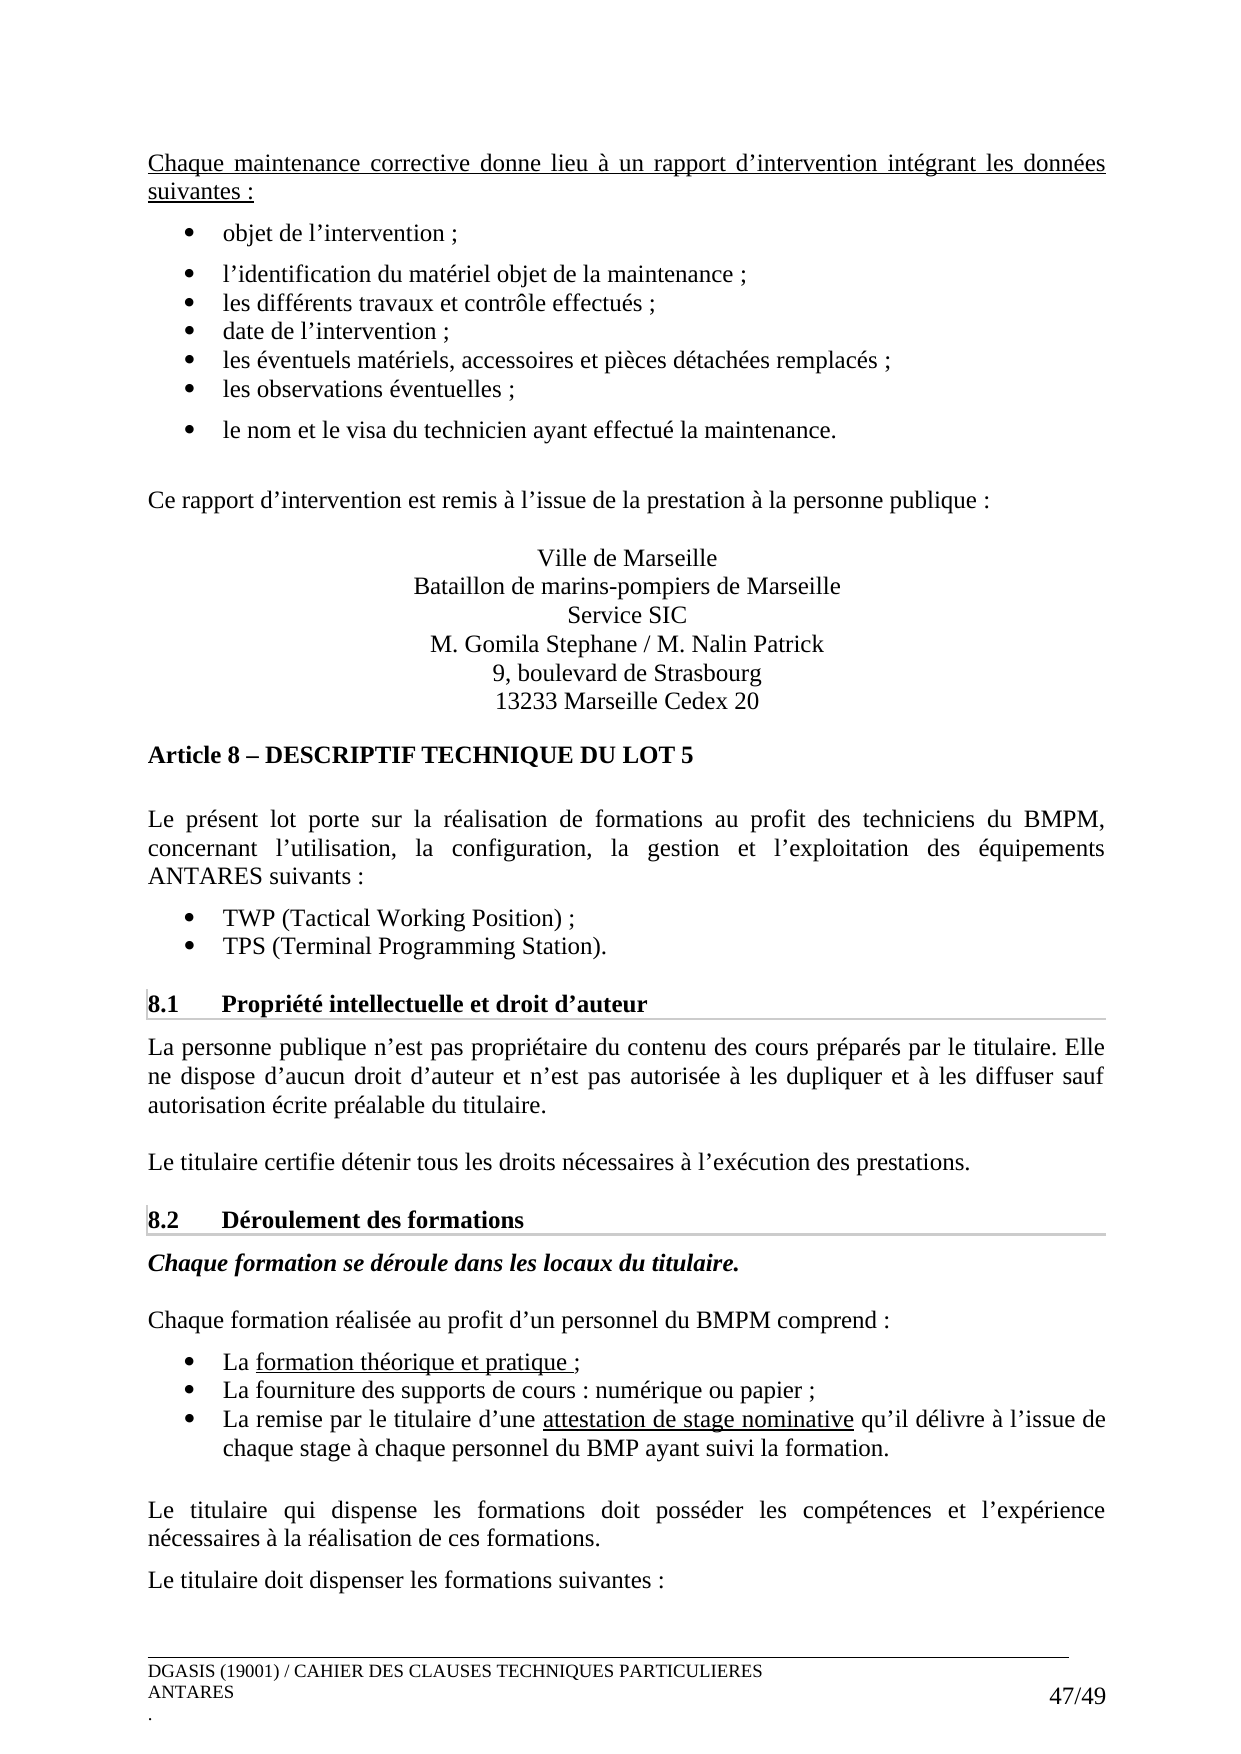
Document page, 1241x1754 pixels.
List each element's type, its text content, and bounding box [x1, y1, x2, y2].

list le nom et le visa du technicien ayant effectué la maintenance. [185, 415, 1106, 444]
text Le titulaire qui dispense les formations doit posséder les compétences et l’expérience nécessaires à la réalisation de ces formations. [148, 1495, 1106, 1552]
text Bataillon de marins-pompiers de Marseille [148, 571, 1106, 600]
text La personne publique n’est pas propriétaire du contenu des cours préparés par le titulaire. Elle ne dispose d’aucun droit d’auteur et n’est pas autorisée à les dupliquer et à les diffuser sauf autorisation écrite préalable du titulaire. [148, 1032, 1106, 1118]
text Chaque formation réalisée au profit d’un personnel du BMPM comprend : [148, 1306, 1106, 1334]
text Chaque maintenance corrective donne lieu à un rapport d’intervention intégrant les données [148, 148, 1106, 173]
text 8.2 Déroulement des formations [148, 1205, 1106, 1233]
list les éventuels matériels, accessoires et pièces détachées remplacés ; [185, 345, 1106, 374]
text Ville de Marseille [148, 543, 1106, 571]
list date de l’intervention ; [185, 316, 1106, 345]
list La formation théorique et pratique ; [185, 1347, 1106, 1376]
text Article 8 – DESCRIPTIF TECHNIQUE DU LOT 5 …………… …..…. [148, 740, 1106, 769]
text Chaque formation se déroule dans les locaux du titulaire. [148, 1248, 1106, 1277]
list TPS (Terminal Programming Station). [185, 931, 1106, 960]
text M. Gomila Stephane / M. Nalin Patrick [148, 629, 1106, 658]
text Le titulaire doit dispenser les formations suivantes : [148, 1565, 1106, 1593]
text Le titulaire certifie détenir tous les droits nécessaires à l’exécution des prestations. [148, 1147, 1106, 1176]
text 8.1 Propriété intellectuelle et droit d’auteur [148, 989, 1106, 1018]
list TWP (Tactical Working Position) ; [185, 903, 1106, 931]
list La remise par le titulaire d’une attestation de stage nominative qu’il délivre à l’issue de chaque stage à chaque personnel du BMP ayant suivi la formation. [185, 1404, 1106, 1462]
text Ce rapport d’intervention est remis à l’issue de la prestation à la personne publique : [148, 485, 1106, 514]
text suivantes : [148, 174, 1106, 205]
text Le présent lot porte sur la réalisation de formations au profit des techniciens du BMPM, concernant l’utilisation, la configuration, la gestion et l’exploitation des équipements ANTARES suivants : [148, 804, 1106, 890]
list les observations éventuelles ; [185, 374, 1106, 403]
text Service SIC [148, 600, 1106, 629]
list l’identification du matériel objet de la maintenance ; [185, 259, 1106, 288]
list objet de l’intervention ; [185, 218, 1106, 246]
list La fourniture des supports de cours : numérique ou papier ; [185, 1376, 1106, 1404]
text 9, boulevard de Strasbourg [148, 658, 1106, 686]
text 13233 Marseille Cedex 20 [148, 686, 1106, 715]
list les différents travaux et contrôle effectués ; [185, 288, 1106, 316]
